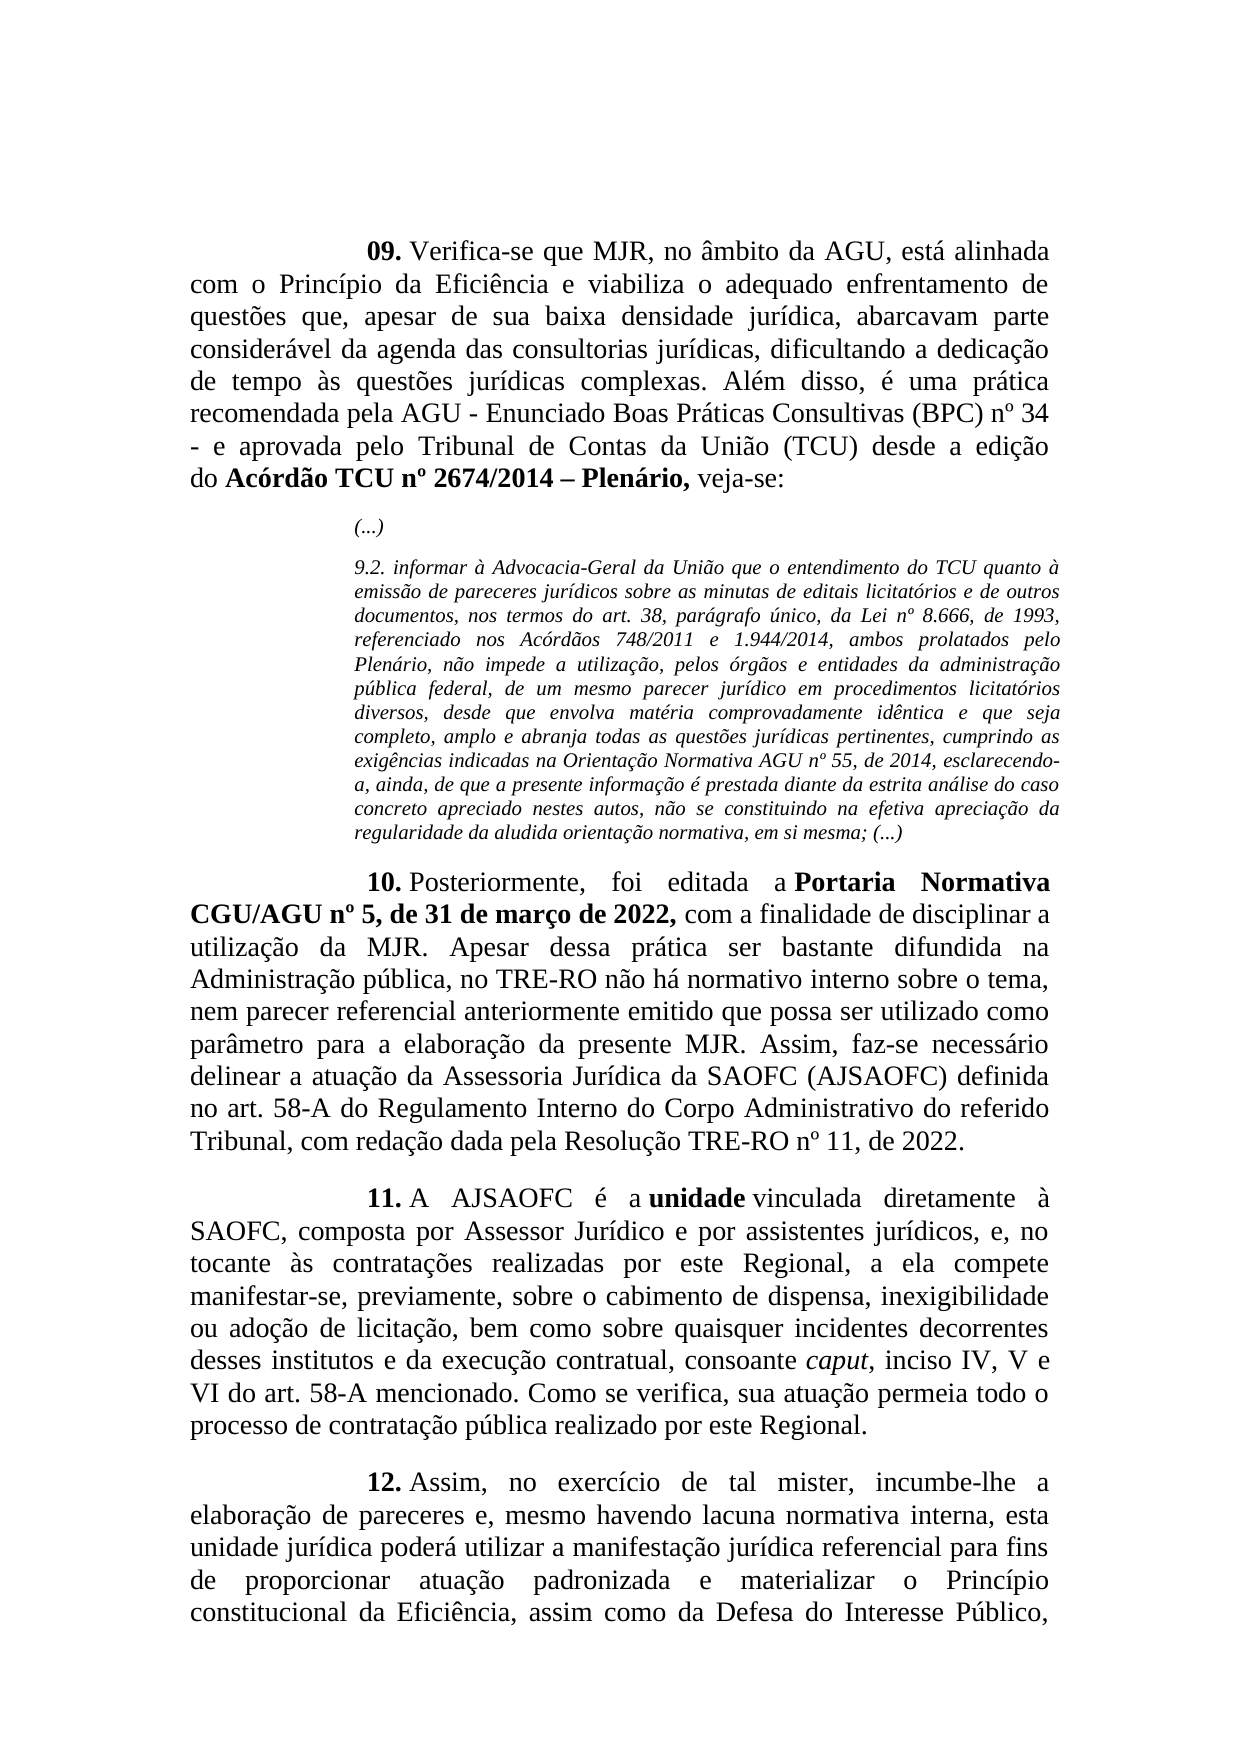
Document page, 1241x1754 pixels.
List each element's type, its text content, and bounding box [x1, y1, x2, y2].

text 9.2. informar à Advocacia-Geral da União que o entendimento do TCU quanto à emissão de pareceres jurídicos sobre as minutas de editais licitatórios e de outros documentos, nos termos do art. 38, parágrafo único, da Lei nº 8.666, de 1993, referenciado nos Acórdãos 748/2011 e 1.944/2014, ambos prolatados pelo Plenário, não impede a utilização, pelos órgãos e entidades da administração pública federal, de um mesmo parecer jurídico em procedimentos licitatórios diversos, desde que envolva matéria comprovadamente idêntica e que seja completo, amplo e abranja todas as questões jurídicas pertinentes, cumprindo as exigências indicadas na Orientação Normativa AGU nº 55, de 2014, esclarecendo-a, ainda, de que a presente informação é prestada diante da estrita análise do caso concreto apreciado nestes autos, não se constituindo na efetiva apreciação da regularidade da aludida orientação normativa, em si mesma; (...) [354, 555, 1063, 844]
text 10. Posteriormente, foi editada a Portaria Normativa CGU/AGU nº 5, de 31 de março de 2022, com a finalidade de disciplinar a utilização da MJR. Apesar dessa prática ser bastante difundida na Administração pública, no TRE-RO não há normativo interno sobre o tema, nem parecer referencial anteriormente emitido que possa ser utilizado como parâmetro para a elaboração da presente MJR. Assim, faz-se necessário delinear a atuação da Assessoria Jurídica da SAOFC (AJSAOFC) definida no art. 58-A do Regulamento Interno do Corpo Administrativo do referido Tribunal, com redação dada pela Resolução TRE-RO nº 11, de 2022. [190, 865, 1051, 1156]
text 11. A AJSAOFC é a unidade vinculada diretamente à SAOFC, composta por Assessor Jurídico e por assistentes jurídicos, e, no tocante às contratações realizadas por este Regional, a ela compete manifestar-se, previamente, sobre o cabimento de dispensa, inexigibilidade ou adoção de licitação, bem como sobre quaisquer incidentes decorrentes desses institutos e da execução contratual, consoante caput, inciso IV, V e VI do art. 58-A mencionado. Como se verifica, sua atuação permeia todo o processo de contratação pública realizado por este Regional. [190, 1181, 1051, 1441]
text 12. Assim, no exercício de tal mister, incumbe-lhe a elaboração de pareceres e, mesmo havendo lacuna normativa interna, esta unidade jurídica poderá utilizar a manifestação jurídica referencial para fins de proporcionar atuação padronizada e materializar o Princípio constitucional da Eficiência, assim como da Defesa do Interesse Público, [190, 1466, 1051, 1627]
text (...) [354, 514, 1063, 538]
text 09. Verifica-se que MJR, no âmbito da AGU, está alinhada com o Princípio da Eficiência e viabiliza o adequado enfrentamento de questões que, apesar de sua baixa densidade jurídica, abarcavam parte considerável da agenda das consultorias jurídicas, dificultando a dedicação de tempo às questões jurídicas complexas. Além disso, é uma prática recomendada pela AGU - Enunciado Boas Práticas Consultivas (BPC) nº 34 - e aprovada pelo Tribunal de Contas da União (TCU) desde a edição do Acórdão TCU nº 2674/2014 – Plenário, veja-se: [190, 234, 1051, 494]
